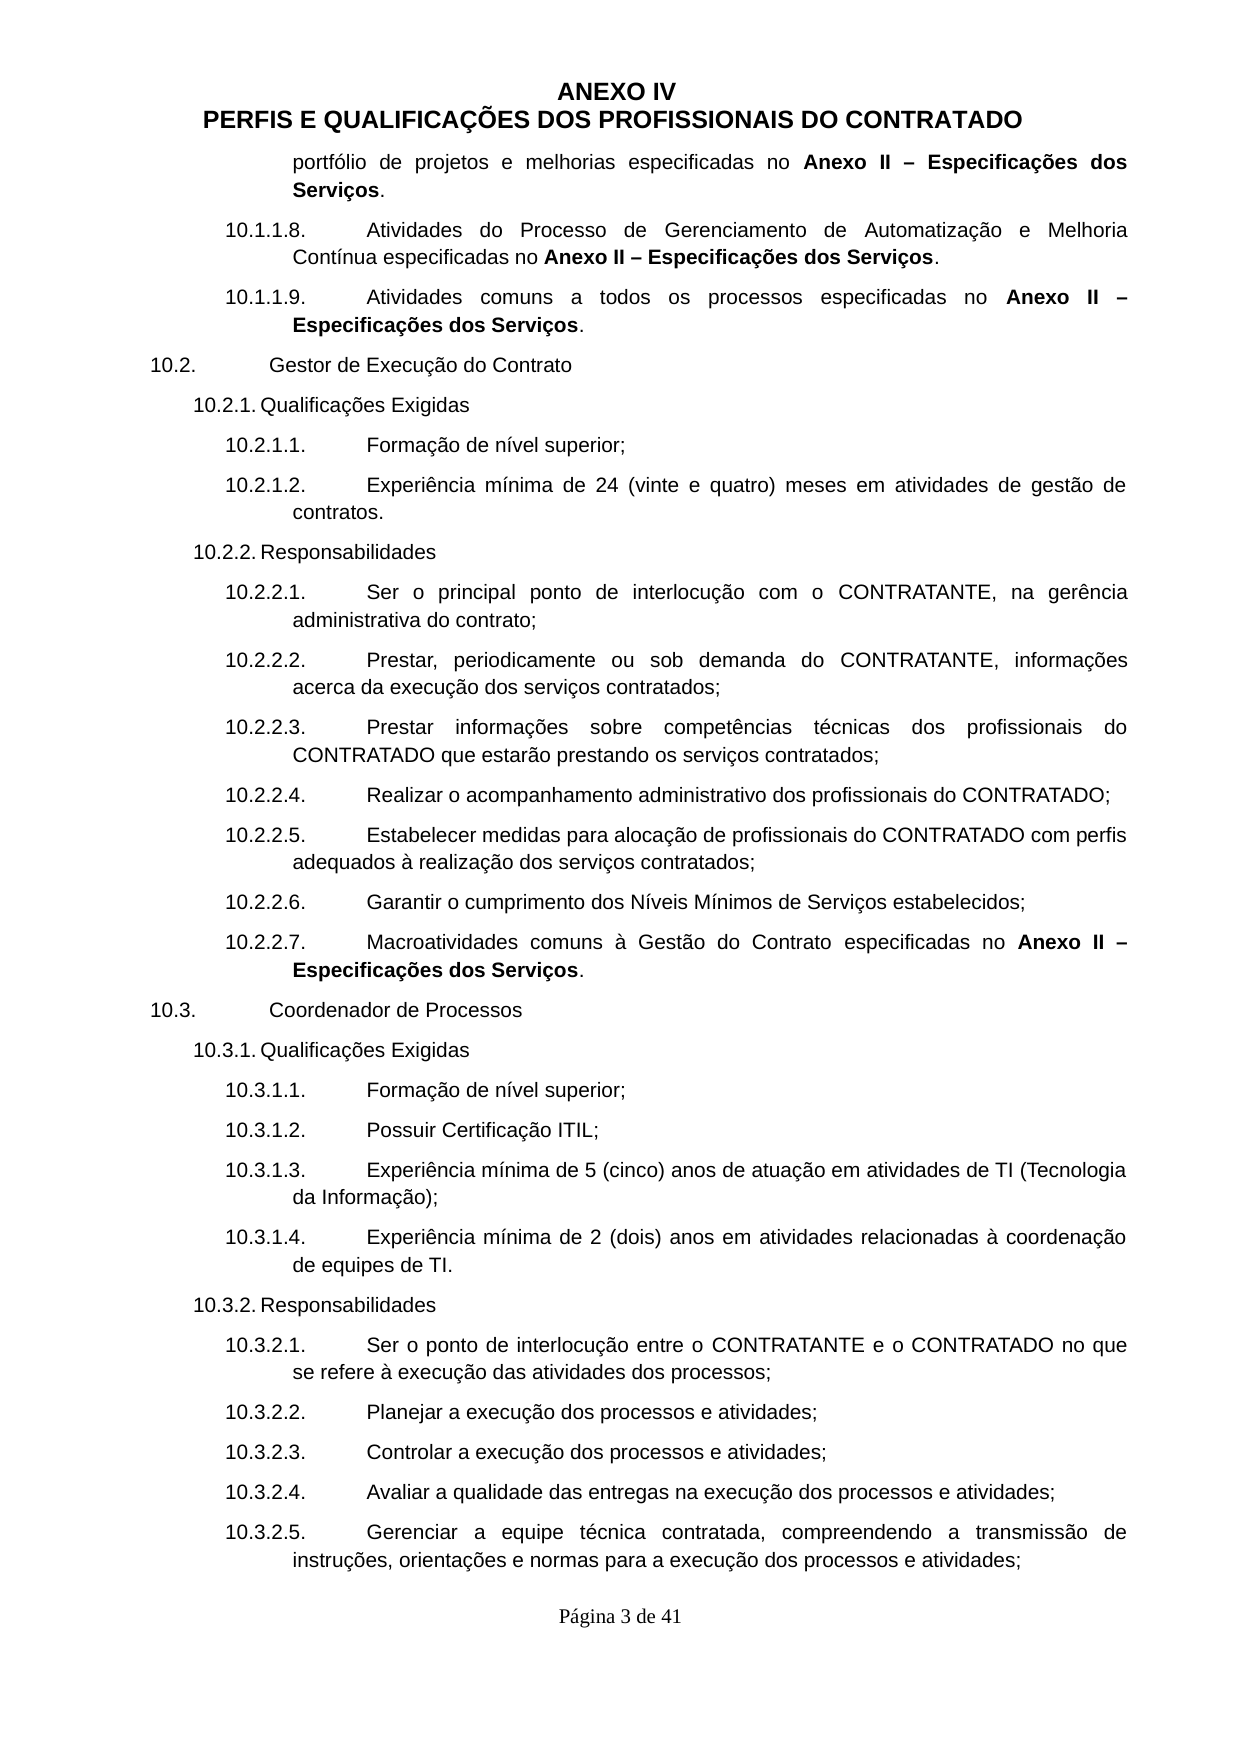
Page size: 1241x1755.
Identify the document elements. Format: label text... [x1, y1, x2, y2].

list Garantir o cumprimento dos Níveis Mínimos de Serviços estabelecidos; [225, 890, 1128, 914]
list Formação de nível superior; [225, 1077, 1128, 1101]
list Planejar a execução dos processos e atividades; [225, 1400, 1128, 1424]
list Prestar, periodicamente ou sob demanda do CONTRATANTE, informações acerca da execução dos serviços contratados; [225, 647, 1128, 699]
list Realizar o acompanhamento administrativo dos profissionais do CONTRATADO; [225, 782, 1128, 806]
list Coordenador de Processos [150, 997, 1128, 1021]
list portfólio de projetos e melhorias especificadas no Anexo II – Especificações dos Serviços. [225, 150, 1128, 201]
list Responsabilidades [193, 1292, 1128, 1316]
list Gestor de Execução do Contrato [150, 352, 1128, 376]
list Atividades do Processo de Gerenciamento de Automatização e Melhoria Contínua especificadas no Anexo II – Especificações dos Serviços. [225, 217, 1128, 269]
list Experiência mínima de 5 (cinco) anos de atuação em atividades de TI (Tecnologia da Informação); [225, 1157, 1128, 1209]
list Experiência mínima de 24 (vinte e quatro) meses em atividades de gestão de contratos. [225, 472, 1128, 524]
list Prestar informações sobre competências técnicas dos profissionais do CONTRATADO que estarão prestando os serviços contratados; [225, 715, 1128, 766]
list Qualificações Exigidas [193, 1037, 1128, 1061]
list Experiência mínima de 2 (dois) anos em atividades relacionadas à coordenação de equipes de TI. [225, 1225, 1128, 1276]
list Ser o ponto de interlocução entre o CONTRATANTE e o CONTRATADO no que se refere à execução das atividades dos processos; [225, 1332, 1128, 1384]
list Responsabilidades [193, 540, 1128, 564]
list Avaliar a qualidade das entregas na execução dos processos e atividades; [225, 1480, 1128, 1504]
list Macroatividades comuns à Gestão do Contrato especificadas no Anexo II – Especificações dos Serviços. [225, 930, 1128, 981]
list Controlar a execução dos processos e atividades; [225, 1440, 1128, 1464]
list Possuir Certificação ITIL; [225, 1117, 1128, 1141]
list Atividades comuns a todos os processos especificadas no Anexo II – Especificações dos Serviços. [225, 285, 1128, 336]
list Estabelecer medidas para alocação de profissionais do CONTRATADO com perfis adequados à realização dos serviços contratados; [225, 822, 1128, 874]
list Ser o principal ponto de interlocução com o CONTRATANTE, na gerência administrativa do contrato; [225, 580, 1128, 631]
list Qualificações Exigidas [193, 392, 1128, 416]
list Gerenciar a equipe técnica contratada, compreendendo a transmissão de instruções, orientações e normas para a execução dos processos e atividades; [225, 1520, 1128, 1571]
list Formação de nível superior; [225, 432, 1128, 456]
